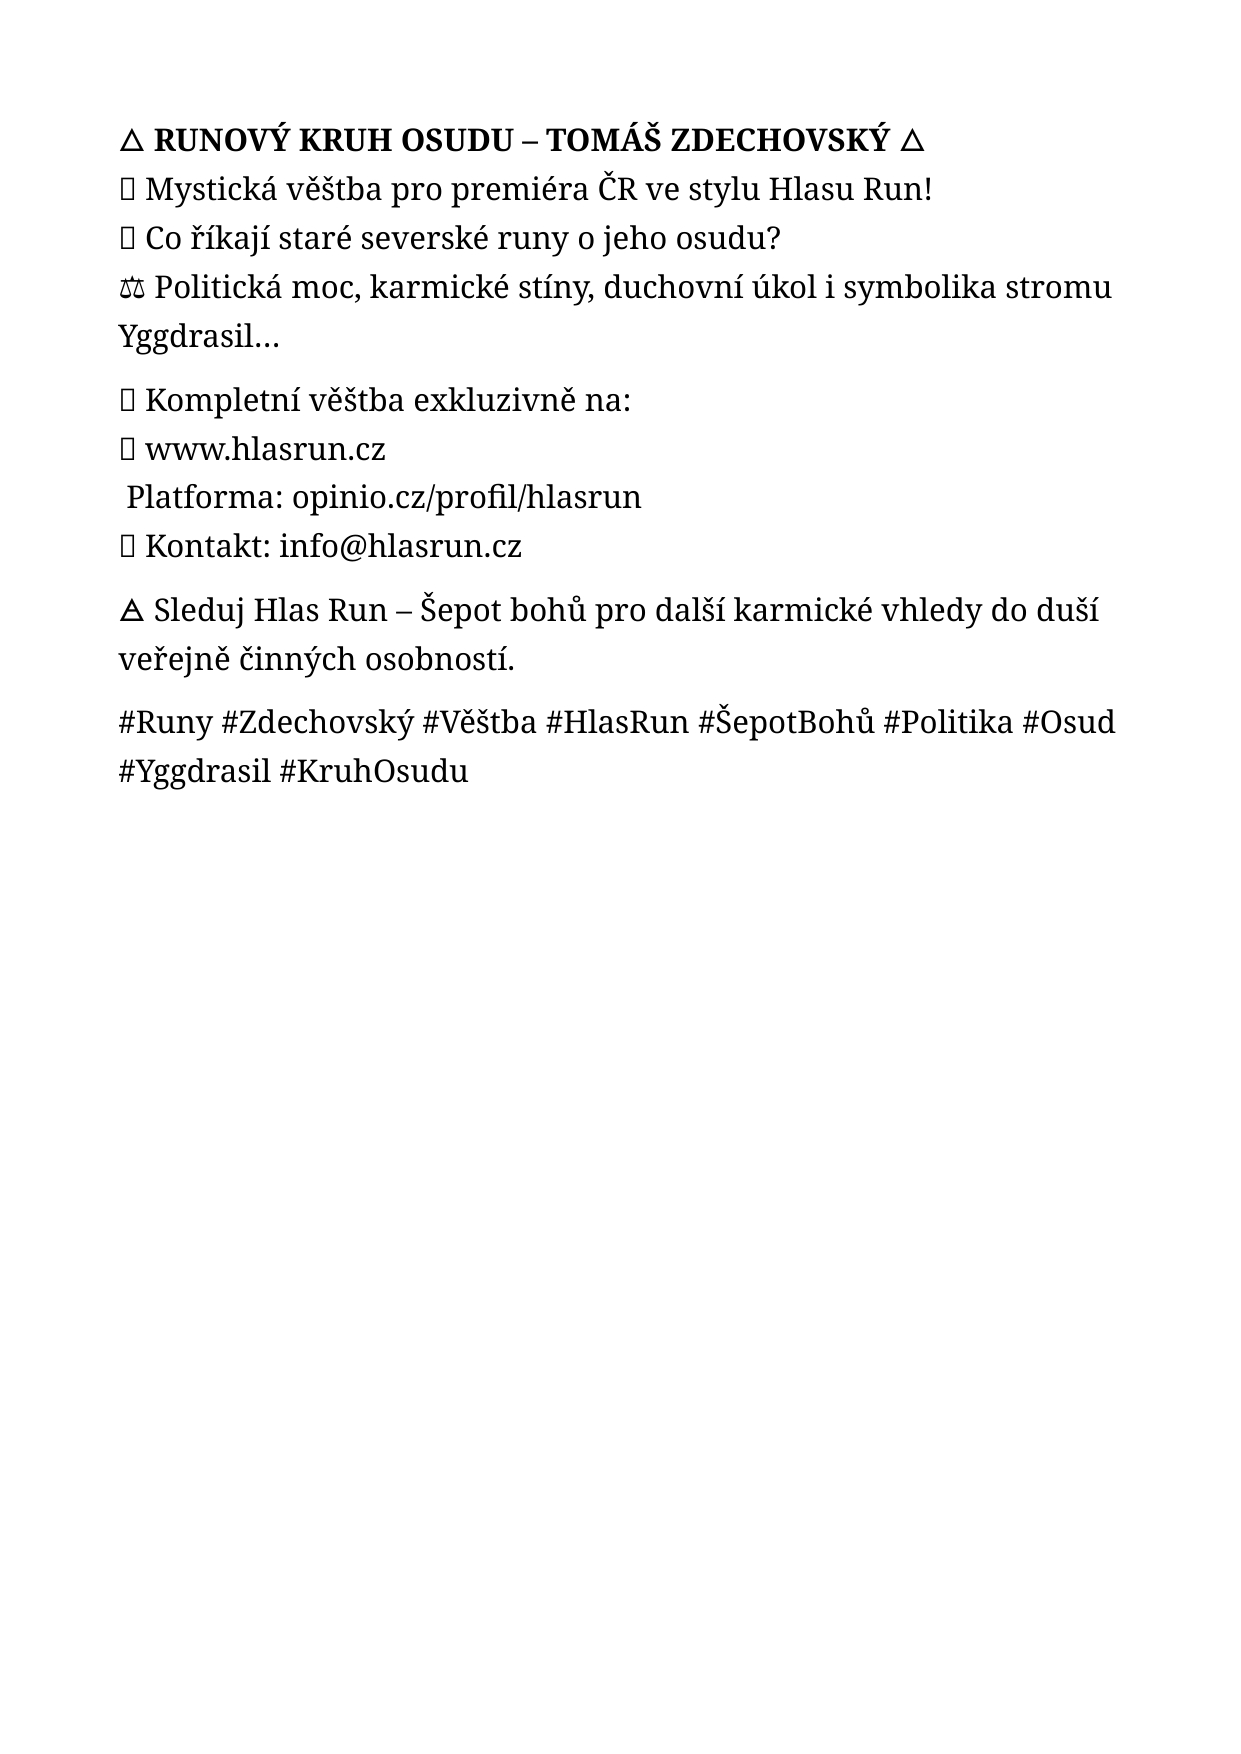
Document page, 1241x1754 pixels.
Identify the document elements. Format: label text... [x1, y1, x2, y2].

text 🜂 RUNOVÝ KRUH OSUDU – TOMÁŠ ZDECHOVSKÝ 🜂 🔮 Mystická věštba pro premiéra ČR ve stylu Hlasu Run! 🌲 Co říkají staré severské runy o jeho osudu? ⚖️ Politická moc, karmické stíny, duchovní úkol i symbolika stromu Yggdrasil… [118, 118, 1122, 357]
text ✨ Kompletní věštba exkluzivně na: 🌐 www.hlasrun.cz 🗣️ Platforma: opinio.cz/profil/hlasrun 📩 Kontakt: info@hlasrun.cz [118, 377, 1122, 567]
text 🜁 Sleduj Hlas Run – Šepot bohů pro další karmické vhledy do duší veřejně činných osobností. [118, 588, 1122, 679]
text #Runy #Zdechovský #Věštba #HlasRun #ŠepotBohů #Politika #Osud #Yggdrasil #KruhOsudu [118, 700, 1122, 792]
